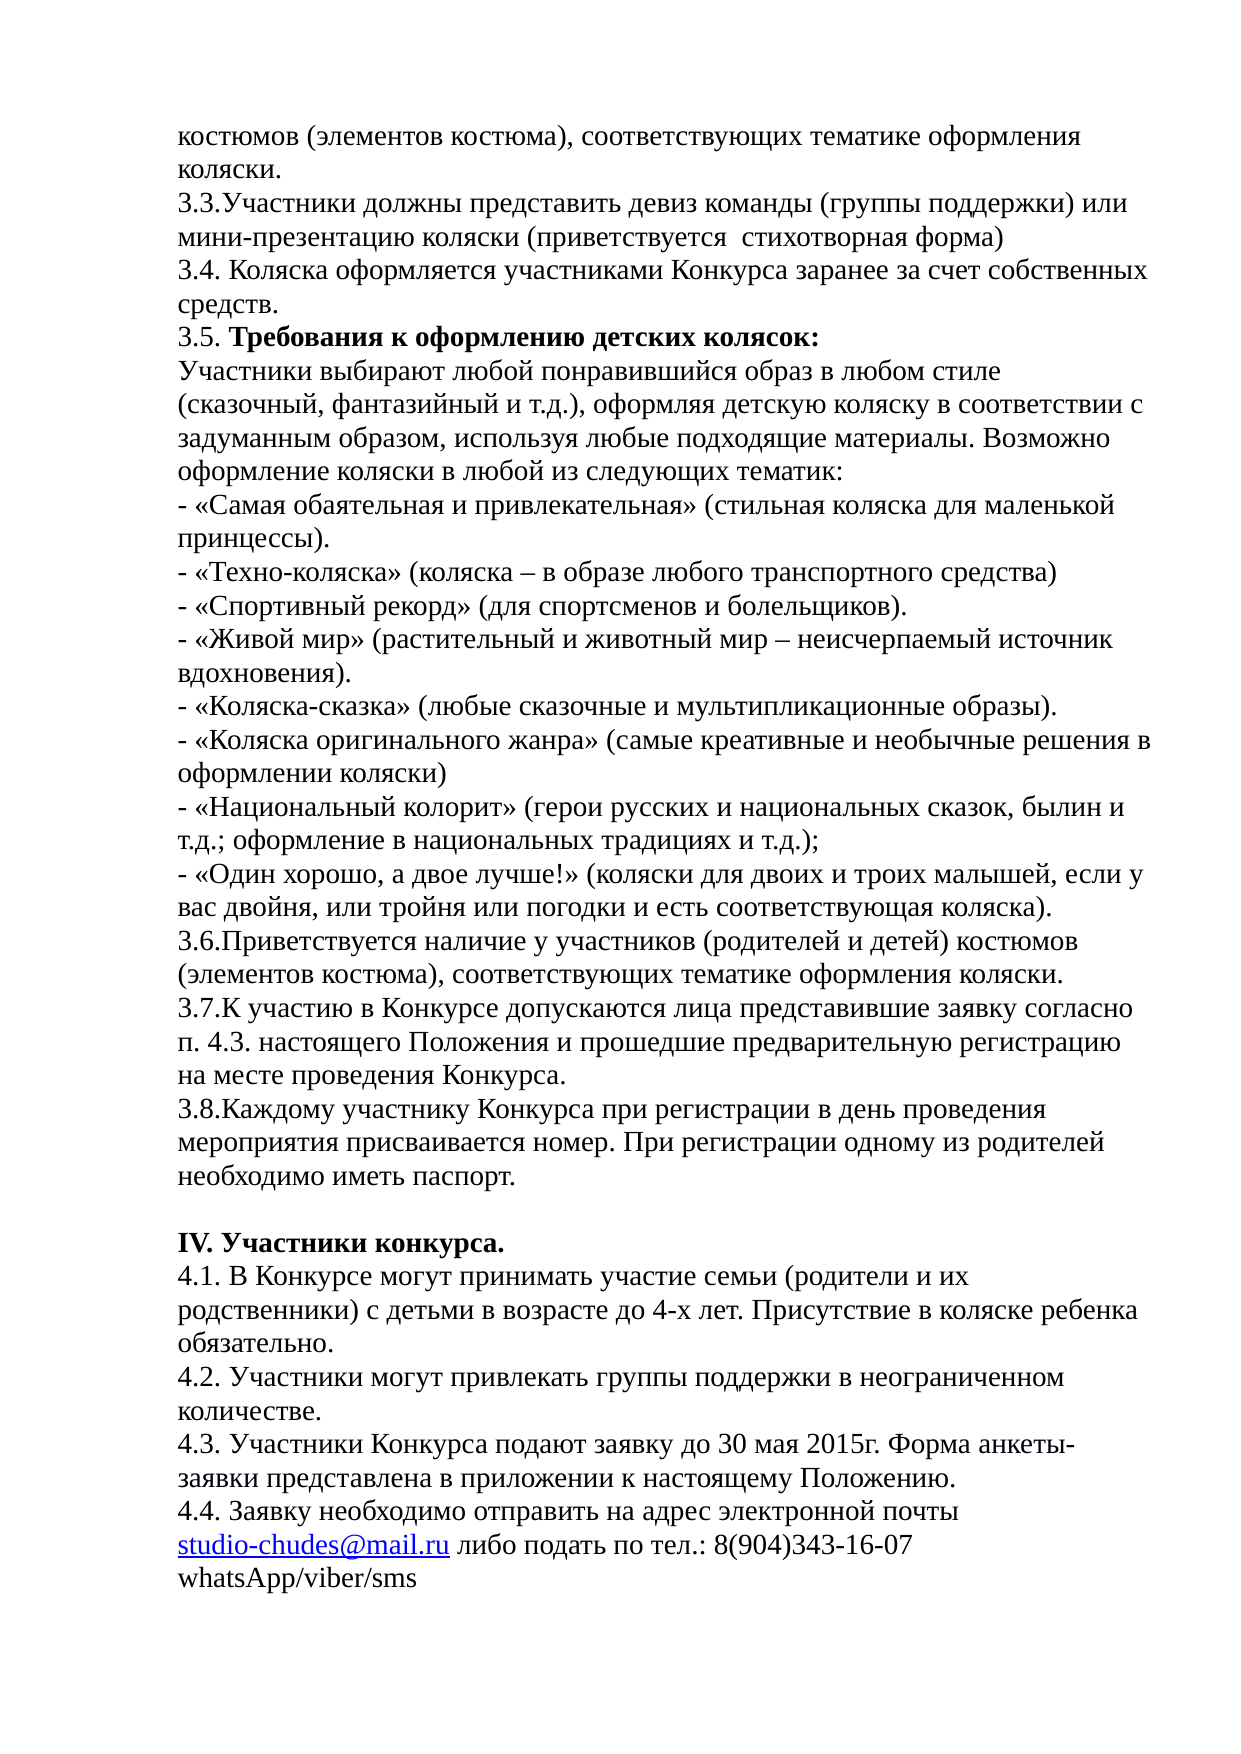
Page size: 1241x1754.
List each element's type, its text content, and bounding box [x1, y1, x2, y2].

text костюмов (элементов костюма), соответствующих тематике оформления коляски. [177, 118, 1152, 185]
text - «Один хорошо, а двое лучше!» (коляски для двоих и троих малышей, если у вас двойня, или тройня или погодки и есть соответствующая коляска). [177, 856, 1152, 923]
text 3.6.Приветствуется наличие у участников (родителей и детей) костюмов (элементов костюма), соответствующих тематике оформления коляски. 3.7.К участию в Конкурсе допускаются лица представившие заявку согласно п. 4.3. настоящего Положения и прошедшие предварительную регистрацию на месте проведения Конкурса. 3.8.Каждому участнику Конкурса при регистрации в день проведения мероприятия присваивается номер. При регистрации одному из родителей необходимо иметь паспорт. [177, 923, 1152, 1191]
text 4.4. Заявку необходимо отправить на адрес электронной почты studio-chudes@mail.ru либо подать по тел.: 8(904)343-16-07 whatsApp/viber/sms [177, 1493, 1152, 1594]
text - «Национальный колорит» (герои русских и национальных сказок, былин и т.д.; оформление в национальных традициях и т.д.); [177, 789, 1152, 856]
text 3.3.Участники должны представить девиз команды (группы поддержки) или мини-презентацию коляски (приветствуется стихотворная форма) 3.4. Коляска оформляется участниками Конкурса заранее за счет собственных средств. 3.5. Требования к оформлению детских колясок: Участники выбирают любой понравившийся образ в любом стиле (сказочный, фантазийный и т.д.), оформляя детскую коляску в соответствии с задуманным образом, используя любые подходящие материалы. Возможно оформление коляски в любой из следующих тематик: - «Самая обаятельная и привлекательная» (стильная коляска для маленькой принцессы). - «Техно-коляска» (коляска – в образе любого транспортного средства) - «Спортивный рекорд» (для спортсменов и болельщиков). - «Живой мир» (растительный и животный мир – неисчерпаемый источник вдохновения). - «Коляска-сказка» (любые сказочные и мультипликационные образы). - «Коляска оригинального жанра» (самые креативные и необычные решения в оформлении коляски) [177, 185, 1152, 789]
text IV. Участники конкурса. [177, 1225, 1152, 1258]
text 4.1. В Конкурсе могут принимать участие семьи (родители и их родственники) с детьми в возрасте до 4-х лет. Присутствие в коляске ребенка обязательно. 4.2. Участники могут привлекать группы поддержки в неограниченном количестве. 4.3. Участники Конкурса подают заявку до 30 мая 2015г. Форма анкеты-заявки представлена в приложении к настоящему Положению. [177, 1258, 1152, 1493]
